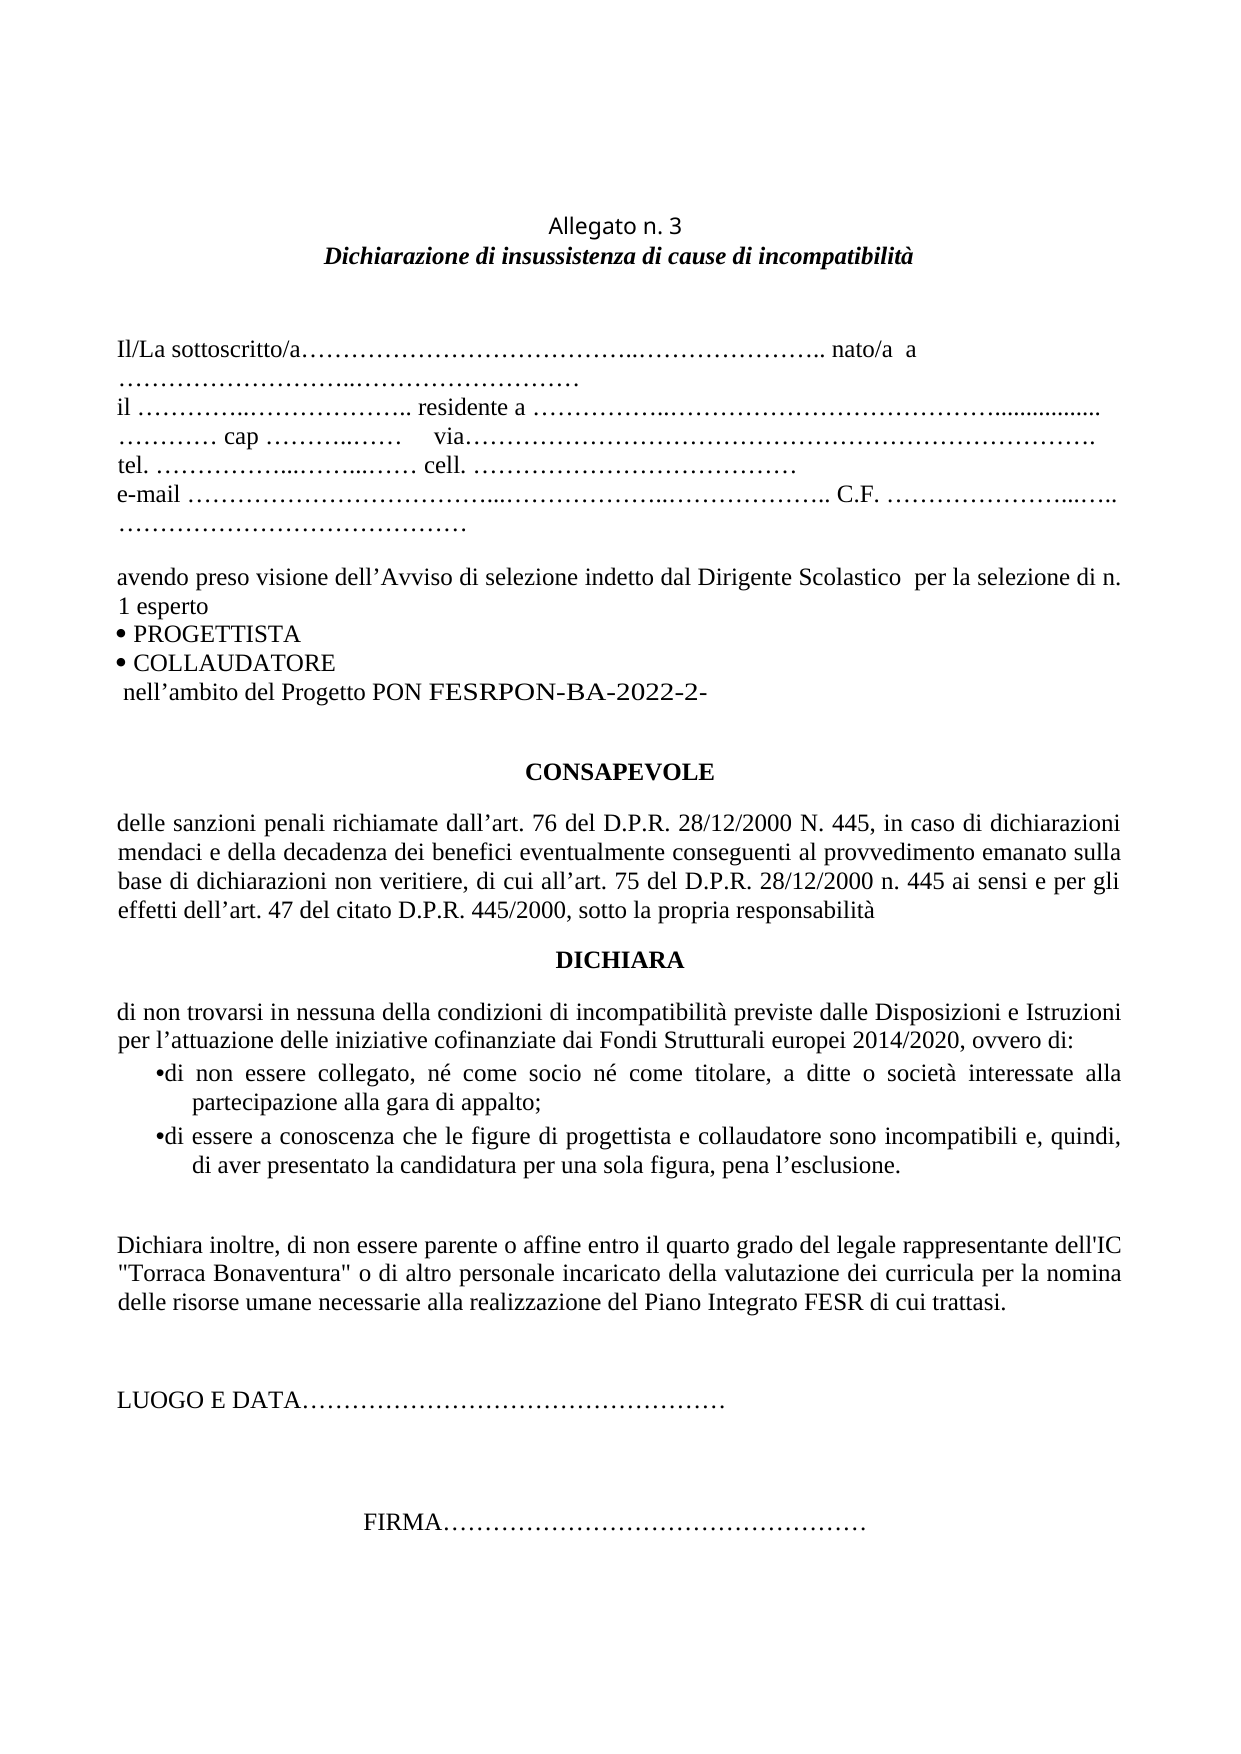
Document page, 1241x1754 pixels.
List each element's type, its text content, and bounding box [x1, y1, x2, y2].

list di non essere collegato, né come socio né come titolare, a ditte o società interessate alla partecipazione alla gara di appalto; [82, 1058, 1123, 1115]
text di non trovarsi in nessuna della condizioni di incompatibilità previste dalle Disposizioni e Istruzioni per l’attuazione delle iniziative cofinanziate dai Fondi Strutturali europei 2014/2020, ovvero di: [117, 997, 1123, 1054]
text avendo preso visione dell’Avviso di selezione indetto dal Dirigente Scolastico per la selezione di n. 1 esperto [117, 562, 1123, 619]
text  COLLAUDATORE [117, 648, 1123, 677]
text nell’ambito del Progetto PON FESRPON-BA-2022-2- [117, 677, 1123, 706]
text Il/La sottoscritto/a…………………………………..………………….. nato/a a ………………………..……………………… [117, 334, 1122, 392]
text il …………..……………….. residente a ……………..………………………………….................………… cap ………..…… via…………………………………………………………………. tel. ……………...……...…… cell. ………………………………… [117, 392, 1122, 479]
text delle sanzioni penali richiamate dall’art. 76 del D.P.R. 28/12/2000 N. 445, in caso di dichiarazioni mendaci e della decadenza dei benefici eventualmente conseguenti al provvedimento emanato sulla base di dichiarazioni non veritiere, di cui all’art. 75 del D.P.R. 28/12/2000 n. 445 ai sensi e per gli effetti dell’art. 47 del citato D.P.R. 445/2000, sotto la propria responsabilità [117, 808, 1122, 923]
text Allegato n. 3 [118, 210, 1112, 241]
text LUOGO E DATA…………………………………………… [117, 1385, 1122, 1413]
text  PROGETTISTA [117, 619, 1123, 648]
text Dichiarazione di insussistenza di cause di incompatibilità [118, 241, 1122, 270]
text e-mail ………………………………...………………..……………….. C.F. …………………...…..…………………………………… [117, 479, 1122, 536]
text FIRMA…………………………………………… [118, 1507, 1112, 1536]
text CONSAPEVOLE [118, 757, 1122, 786]
text Dichiara inoltre, di non essere parente o affine entro il quarto grado del legale rappresentante dell'IC "Torraca Bonaventura" o di altro personale incaricato della valutazione dei curricula per la nomina delle risorse umane necessarie alla realizzazione del Piano Integrato FESR di cui trattasi. [117, 1230, 1123, 1316]
text DICHIARA [118, 945, 1122, 974]
list di essere a conoscenza che le figure di progettista e collaudatore sono incompatibili e, quindi, di aver presentato la candidatura per una sola figura, pena l’esclusione. [82, 1121, 1123, 1178]
